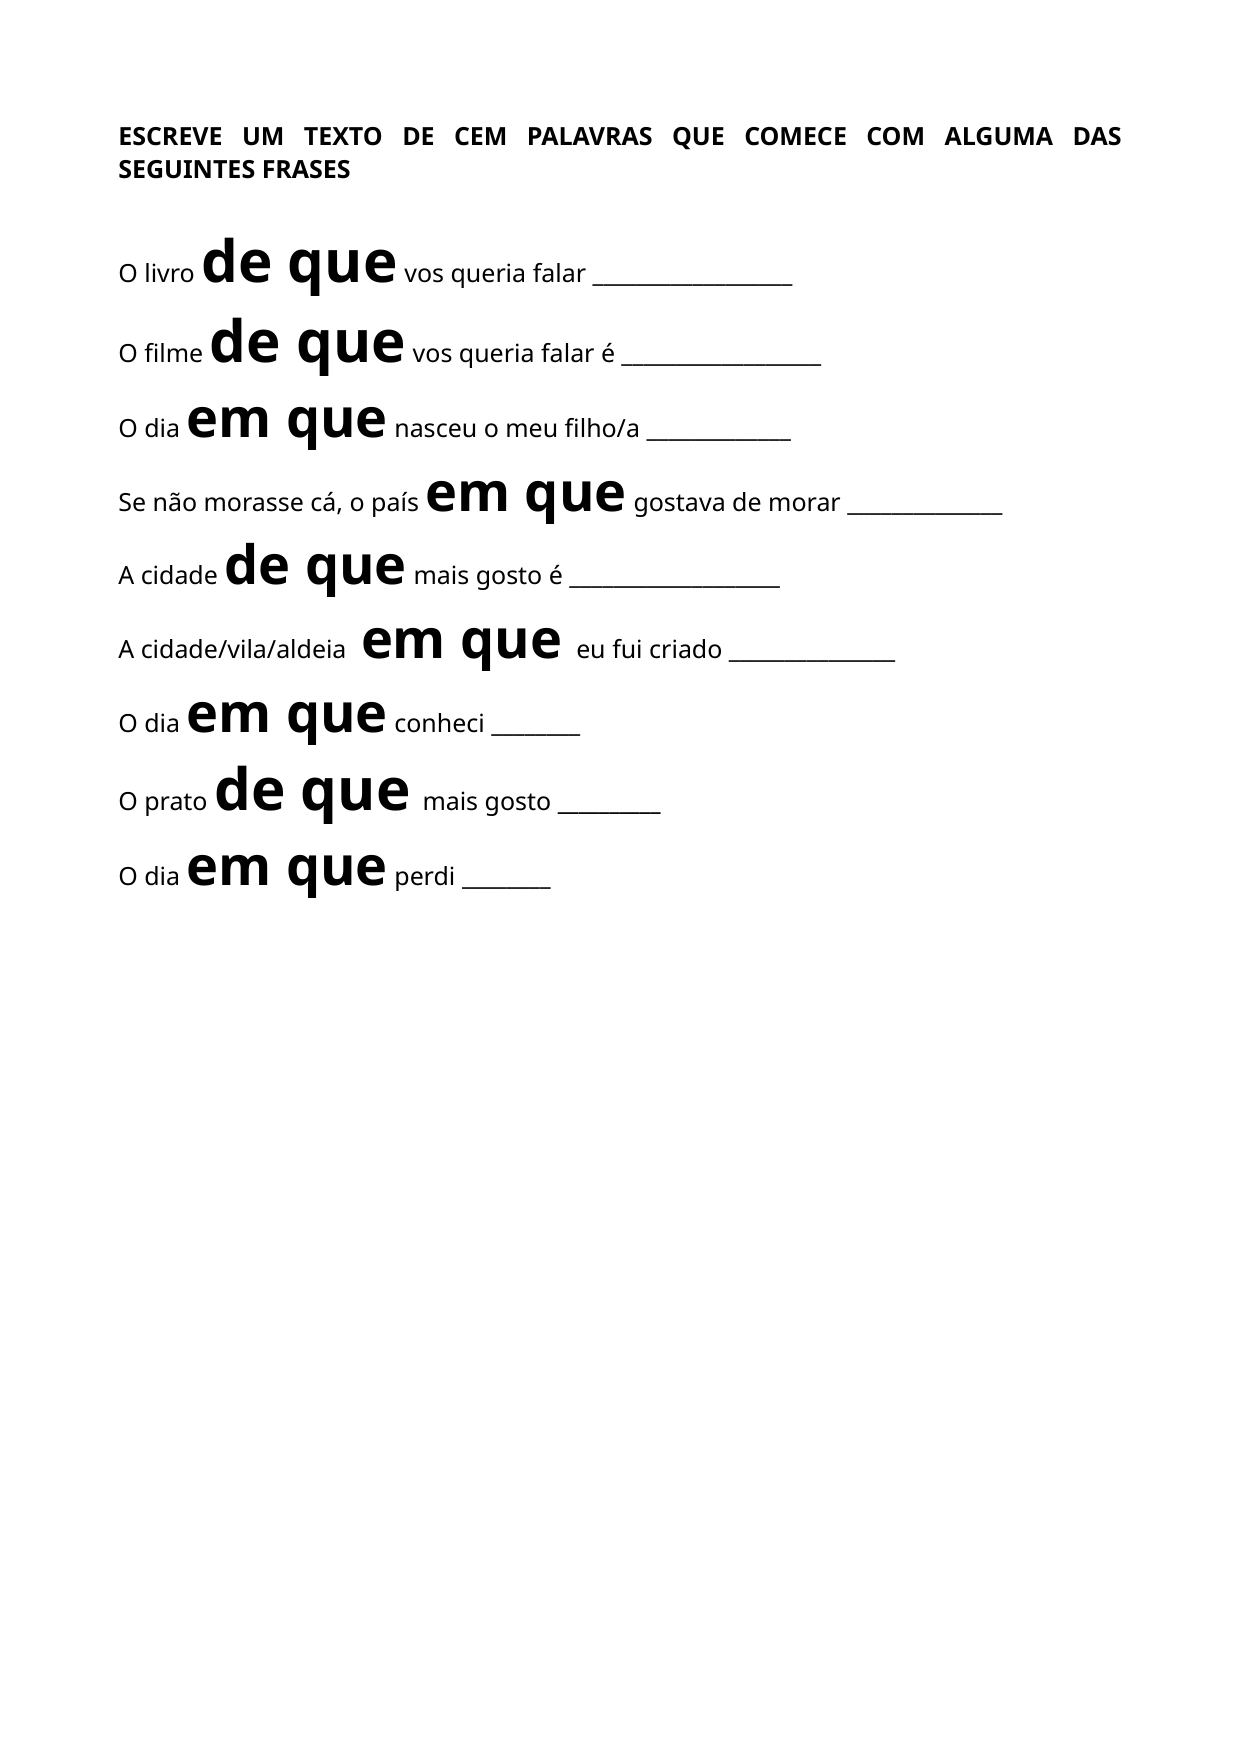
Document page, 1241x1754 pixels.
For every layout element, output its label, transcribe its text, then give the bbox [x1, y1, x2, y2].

text ESCREVE UM TEXTO DE CEM PALAVRAS QUE COMECE COM ALGUMA DAS SEGUINTES FRASES [118, 118, 1122, 186]
text O dia em que nasceu o meu filho/a _____________ [118, 379, 1122, 453]
text O prato de que mais gosto __________ [118, 748, 1122, 827]
text A cidade/vila/aldeia em que eu fui criado _______________ [118, 601, 1122, 674]
text A cidade de que mais gosto é ___________________ [118, 527, 1122, 601]
text O dia em que perdi ________ [118, 827, 1122, 901]
text O dia em que conheci ________ [118, 674, 1122, 748]
text Se não morasse cá, o país em que gostava de morar ______________ [118, 453, 1122, 527]
text O livro de que vos queria falar __________________ [118, 220, 1122, 300]
text O filme de que vos queria falar é __________________ [118, 300, 1122, 379]
